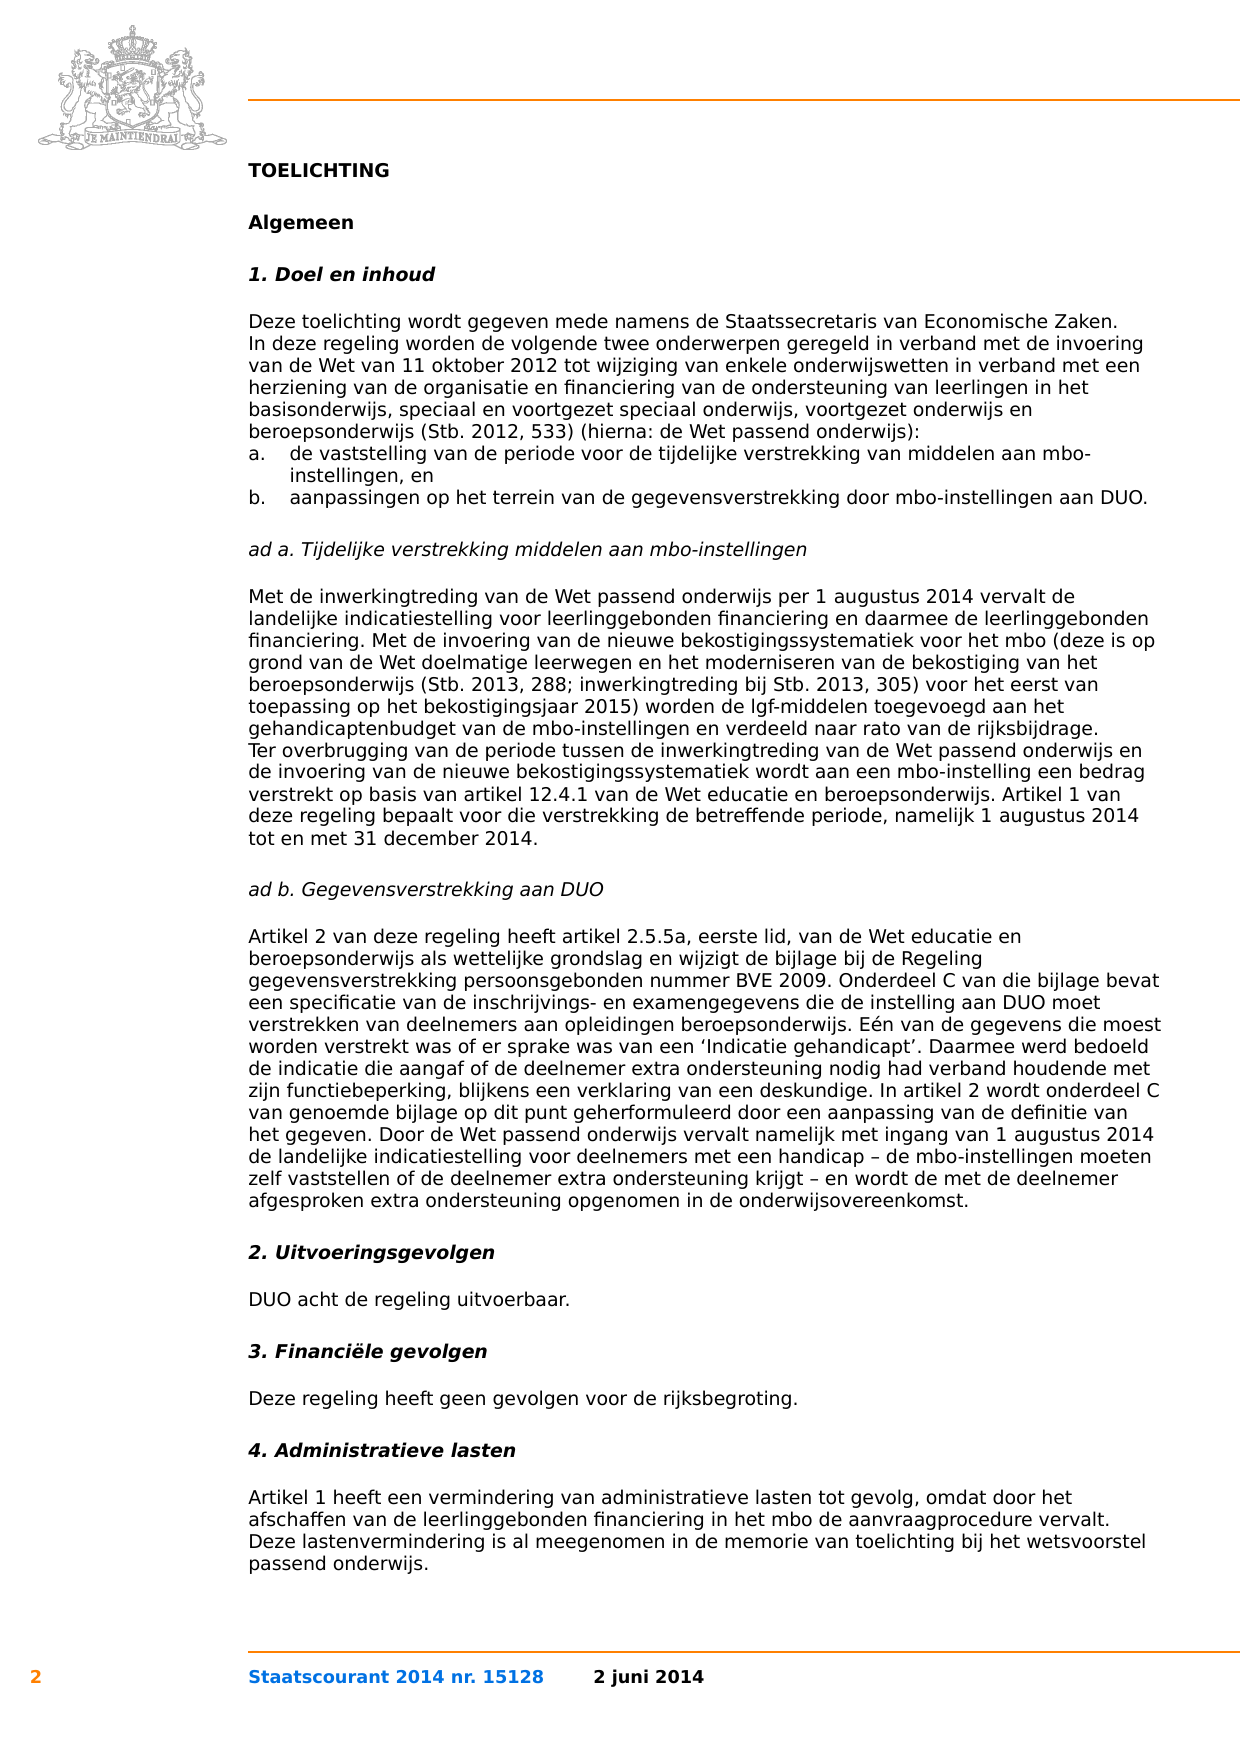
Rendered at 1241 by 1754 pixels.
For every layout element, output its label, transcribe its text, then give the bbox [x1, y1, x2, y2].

text a. de vaststelling van de periode voor de tijdelijke verstrekking van middelen aan mbo-instellingen, en [248, 443, 1163, 487]
text Ter overbrugging van de periode tussen de inwerkingtreding van de Wet passend onderwijs en de invoering van de nieuwe bekostigingssystematiek wordt aan een mbo-instelling een bedrag verstrekt op basis van artikel 12.4.1 van de Wet educatie en beroepsonderwijs. Artikel 1 van deze regeling bepaalt voor die verstrekking de betreffende periode, namelijk 1 augustus 2014 tot en met 31 december 2014. [248, 739, 1163, 849]
picture [38, 25, 227, 150]
subtitle ad b. Gegevensverstrekking aan DUO [248, 879, 1163, 901]
text Deze toelichting wordt gegeven mede namens de Staatssecretaris van Economische Zaken. [248, 311, 1163, 333]
subtitle TOELICHTING [248, 160, 1163, 182]
text b. aanpassingen op het terrein van de gegevensverstrekking door mbo-instellingen aan DUO. [248, 487, 1163, 509]
subtitle 2. Uitvoeringsgevolgen [248, 1242, 1163, 1264]
text Met de inwerkingtreding van de Wet passend onderwijs per 1 augustus 2014 vervalt de landelijke indicatiestelling voor leerlinggebonden financiering en daarmee de leerlinggebonden financiering. Met de invoering van de nieuwe bekostigingssystematiek voor het mbo (deze is op grond van de Wet doelmatige leerwegen en het moderniseren van de bekostiging van het beroepsonderwijs (Stb. 2013, 288; inwerkingtreding bij Stb. 2013, 305) voor het eerst van toepassing op het bekostigingsjaar 2015) worden de lgf-middelen toegevoegd aan het gehandicaptenbudget van de mbo-instellingen en verdeeld naar rato van de rijksbijdrage. [248, 586, 1163, 739]
text Deze regeling heeft geen gevolgen voor de rijksbegroting. [248, 1388, 1163, 1410]
subtitle ad a. Tijdelijke verstrekking middelen aan mbo-instellingen [248, 539, 1163, 561]
text In deze regeling worden de volgende twee onderwerpen geregeld in verband met de invoering van de Wet van 11 oktober 2012 tot wijziging van enkele onderwijswetten in verband met een herziening van de organisatie en financiering van de ondersteuning van leerlingen in het basisonderwijs, speciaal en voortgezet speciaal onderwijs, voortgezet onderwijs en beroepsonderwijs (Stb. 2012, 533) (hierna: de Wet passend onderwijs): [248, 333, 1163, 443]
subtitle 3. Financiële gevolgen [248, 1341, 1163, 1363]
text DUO acht de regeling uitvoerbaar. [248, 1289, 1163, 1311]
subtitle 1. Doel en inhoud [248, 264, 1163, 286]
text Artikel 2 van deze regeling heeft artikel 2.5.5a, eerste lid, van de Wet educatie en beroepsonderwijs als wettelijke grondslag en wijzigt de bijlage bij de Regeling gegevensverstrekking persoonsgebonden nummer BVE 2009. Onderdeel C van die bijlage bevat een specificatie van de inschrijvings- en examengegevens die de instelling aan DUO moet verstrekken van deelnemers aan opleidingen beroepsonderwijs. Eén van de gegevens die moest worden verstrekt was of er sprake was van een ‘Indicatie gehandicapt’. Daarmee werd bedoeld de indicatie die aangaf of de deelnemer extra ondersteuning nodig had verband houdende met zijn functiebeperking, blijkens een verklaring van een deskundige. In artikel 2 wordt onderdeel C van genoemde bijlage op dit punt geherformuleerd door een aanpassing van de definitie van het gegeven. Door de Wet passend onderwijs vervalt namelijk met ingang van 1 augustus 2014 de landelijke indicatiestelling voor deelnemers met een handicap – de mbo-instellingen moeten zelf vaststellen of de deelnemer extra ondersteuning krijgt – en wordt de met de deelnemer afgesproken extra ondersteuning opgenomen in de onderwijsovereenkomst. [248, 926, 1163, 1212]
text Artikel 1 heeft een vermindering van administratieve lasten tot gevolg, omdat door het afschaffen van de leerlinggebonden financiering in het mbo de aanvraagprocedure vervalt. Deze lastenvermindering is al meegenomen in de memorie van toelichting bij het wetsvoorstel passend onderwijs. [248, 1487, 1163, 1575]
subtitle Algemeen [248, 212, 1163, 234]
subtitle 4. Administratieve lasten [248, 1440, 1163, 1462]
